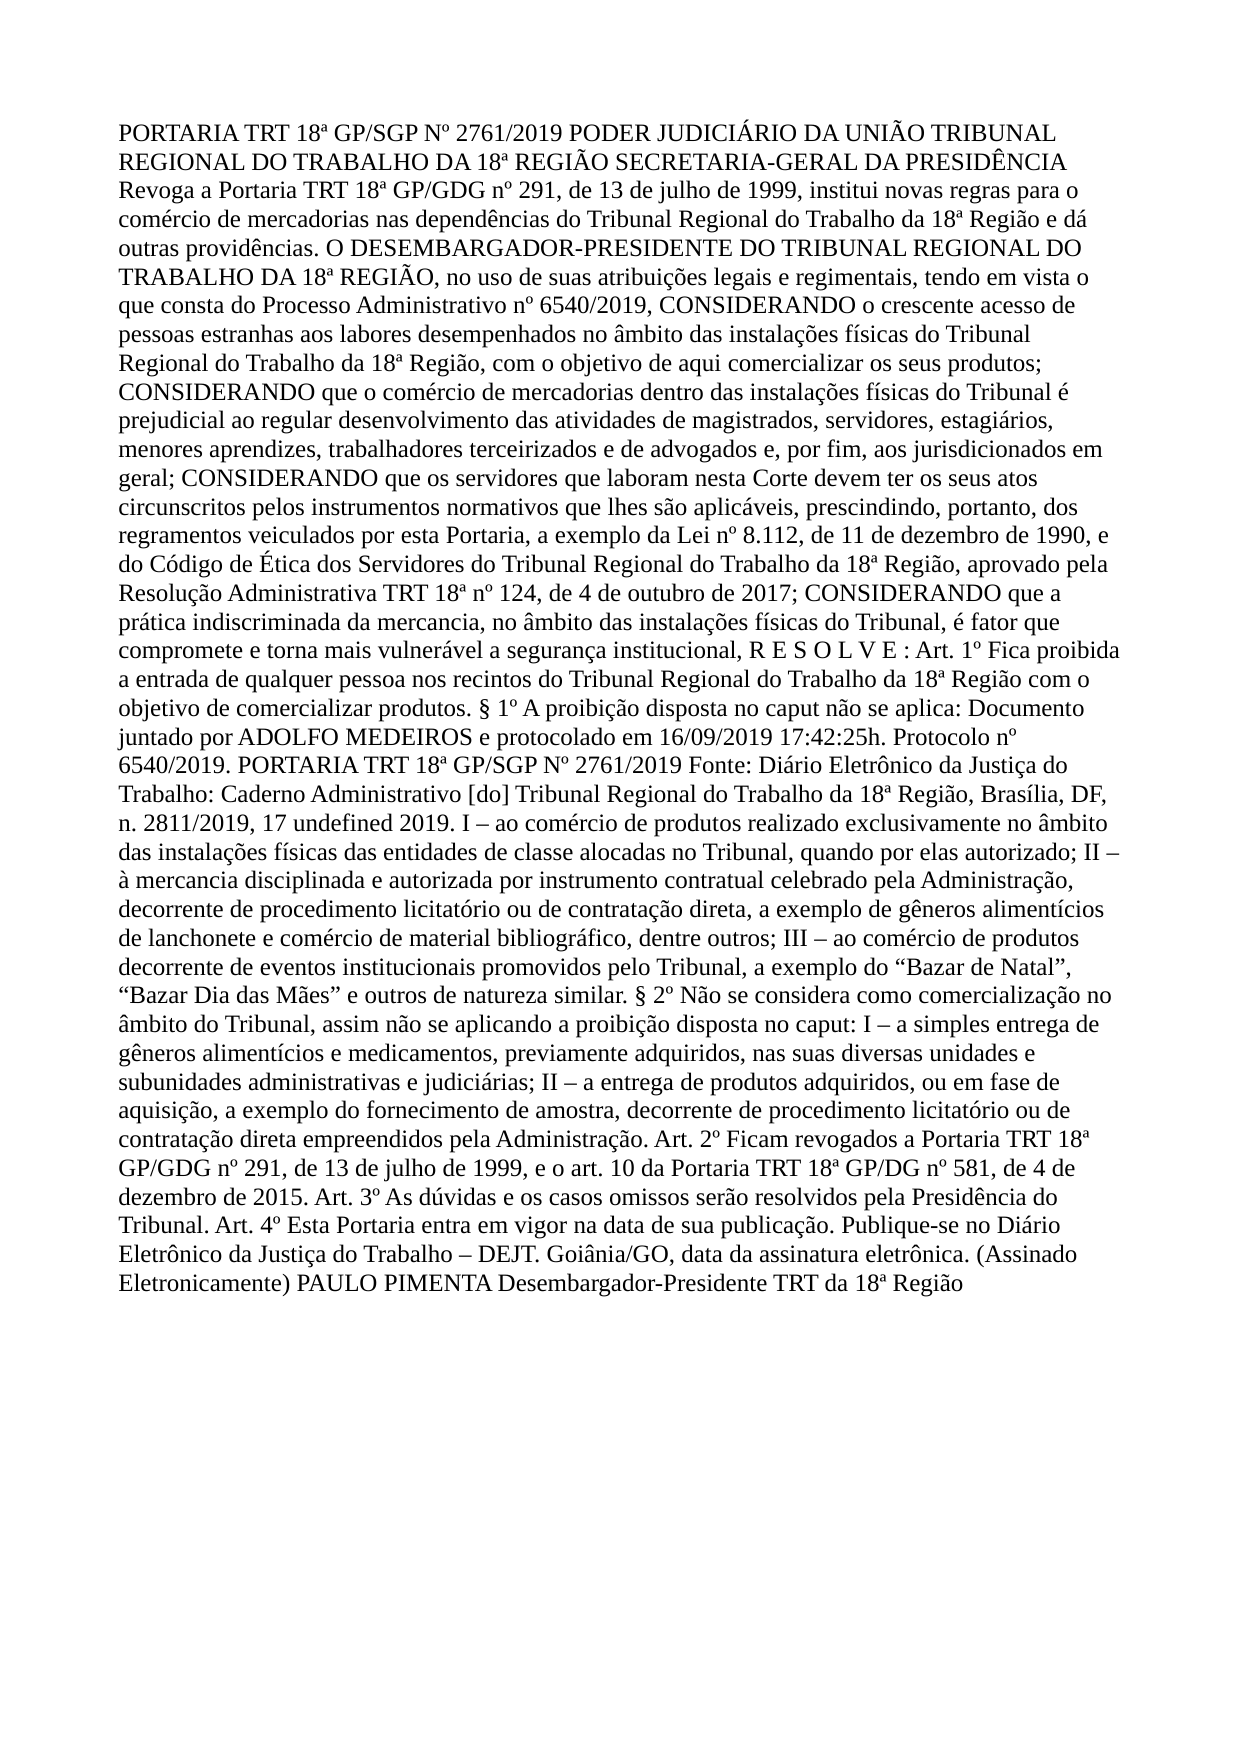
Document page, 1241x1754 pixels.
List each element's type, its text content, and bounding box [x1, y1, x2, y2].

text PORTARIA TRT 18ª GP/SGP Nº 2761/2019 PODER JUDICIÁRIO DA UNIÃO TRIBUNAL REGIONAL DO TRABALHO DA 18ª REGIÃO SECRETARIA-GERAL DA PRESIDÊNCIA Revoga a Portaria TRT 18ª GP/GDG nº 291, de 13 de julho de 1999, institui novas regras para o comércio de mercadorias nas dependências do Tribunal Regional do Trabalho da 18ª Região e dá outras providências. O DESEMBARGADOR-PRESIDENTE DO TRIBUNAL REGIONAL DO TRABALHO DA 18ª REGIÃO, no uso de suas atribuições legais e regimentais, tendo em vista o que consta do Processo Administrativo nº 6540/2019, CONSIDERANDO o crescente acesso de pessoas estranhas aos labores desempenhados no âmbito das instalações físicas do Tribunal Regional do Trabalho da 18ª Região, com o objetivo de aqui comercializar os seus produtos; CONSIDERANDO que o comércio de mercadorias dentro das instalações físicas do Tribunal é prejudicial ao regular desenvolvimento das atividades de magistrados, servidores, estagiários, menores aprendizes, trabalhadores terceirizados e de advogados e, por fim, aos jurisdicionados em geral; CONSIDERANDO que os servidores que laboram nesta Corte devem ter os seus atos circunscritos pelos instrumentos normativos que lhes são aplicáveis, prescindindo, portanto, dos regramentos veiculados por esta Portaria, a exemplo da Lei nº 8.112, de 11 de dezembro de 1990, e do Código de Ética dos Servidores do Tribunal Regional do Trabalho da 18ª Região, aprovado pela Resolução Administrativa TRT 18ª nº 124, de 4 de outubro de 2017; CONSIDERANDO que a prática indiscriminada da mercancia, no âmbito das instalações físicas do Tribunal, é fator que compromete e torna mais vulnerável a segurança institucional, R E S O L V E : Art. 1º Fica proibida a entrada de qualquer pessoa nos recintos do Tribunal Regional do Trabalho da 18ª Região com o objetivo de comercializar produtos. § 1º A proibição disposta no caput não se aplica: Documento juntado por ADOLFO MEDEIROS e protocolado em 16/09/2019 17:42:25h. Protocolo nº 6540/2019. PORTARIA TRT 18ª GP/SGP Nº 2761/2019 Fonte: Diário Eletrônico da Justiça do Trabalho: Caderno Administrativo [do] Tribunal Regional do Trabalho da 18ª Região, Brasília, DF, n. 2811/2019, 17 undefined 2019. I – ao comércio de produtos realizado exclusivamente no âmbito das instalações físicas das entidades de classe alocadas no Tribunal, quando por elas autorizado; II – à mercancia disciplinada e autorizada por instrumento contratual celebrado pela Administração, decorrente de procedimento licitatório ou de contratação direta, a exemplo de gêneros alimentícios de lanchonete e comércio de material bibliográfico, dentre outros; III – ao comércio de produtos decorrente de eventos institucionais promovidos pelo Tribunal, a exemplo do “Bazar de Natal”, “Bazar Dia das Mães” e outros de natureza similar. § 2º Não se considera como comercialização no âmbito do Tribunal, assim não se aplicando a proibição disposta no caput: I – a simples entrega de gêneros alimentícios e medicamentos, previamente adquiridos, nas suas diversas unidades e subunidades administrativas e judiciárias; II – a entrega de produtos adquiridos, ou em fase de aquisição, a exemplo do fornecimento de amostra, decorrente de procedimento licitatório ou de contratação direta empreendidos pela Administração. Art. 2º Ficam revogados a Portaria TRT 18ª GP/GDG nº 291, de 13 de julho de 1999, e o art. 10 da Portaria TRT 18ª GP/DG nº 581, de 4 de dezembro de 2015. Art. 3º As dúvidas e os casos omissos serão resolvidos pela Presidência do Tribunal. Art. 4º Esta Portaria entra em vigor na data de sua publicação. Publique-se no Diário Eletrônico da Justiça do Trabalho – DEJT. Goiânia/GO, data da assinatura eletrônica. (Assinado Eletronicamente) PAULO PIMENTA Desembargador-Presidente TRT da 18ª Região [118, 118, 1122, 1297]
